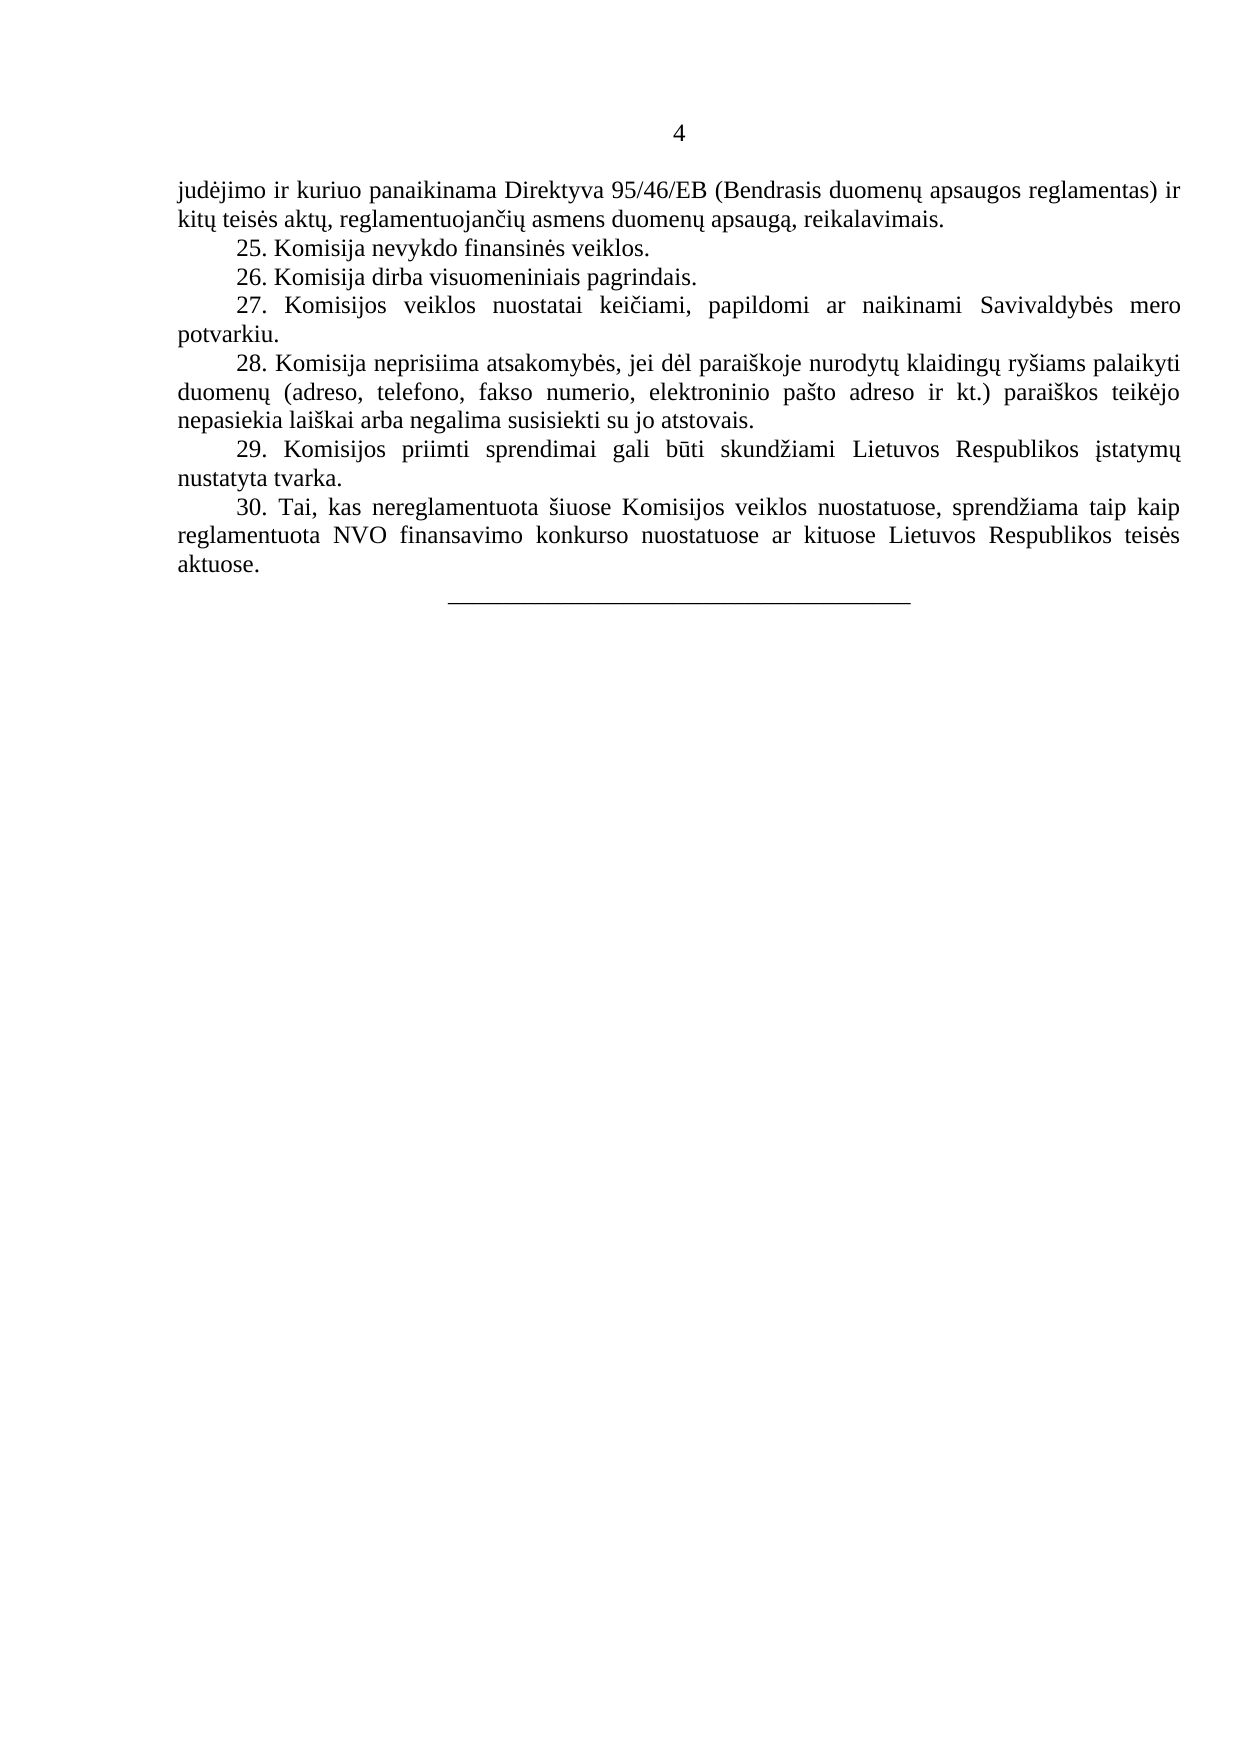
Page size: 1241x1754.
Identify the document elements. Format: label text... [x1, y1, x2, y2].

text _____________________________________ [177, 578, 1181, 607]
text 28. Komisija neprisiima atsakomybės, jei dėl paraiškoje nurodytų klaidingų ryšiams palaikyti duomenų (adreso, telefono, fakso numerio, elektroninio pašto adreso ir kt.) paraiškos teikėjo nepasiekia laiškai arba negalima susisiekti su jo atstovais. [177, 348, 1181, 434]
text 27. Komisijos veiklos nuostatai keičiami, papildomi ar naikinami Savivaldybės mero potvarkiu. [177, 291, 1181, 348]
text judėjimo ir kuriuo panaikinama Direktyva 95/46/EB (Bendrasis duomenų apsaugos reglamentas) ir kitų teisės aktų, reglamentuojančių asmens duomenų apsaugą, reikalavimais. [177, 176, 1181, 233]
text 30. Tai, kas nereglamentuota šiuose Komisijos veiklos nuostatuose, sprendžiama taip kaip reglamentuota NVO finansavimo konkurso nuostatuose ar kituose Lietuvos Respublikos teisės aktuose. [177, 492, 1181, 578]
text 25. Komisija nevykdo finansinės veiklos. [177, 233, 1181, 262]
text 26. Komisija dirba visuomeniniais pagrindais. [177, 262, 1181, 291]
text 29. Komisijos priimti sprendimai gali būti skundžiami Lietuvos Respublikos įstatymų nustatyta tvarka. [177, 434, 1181, 492]
